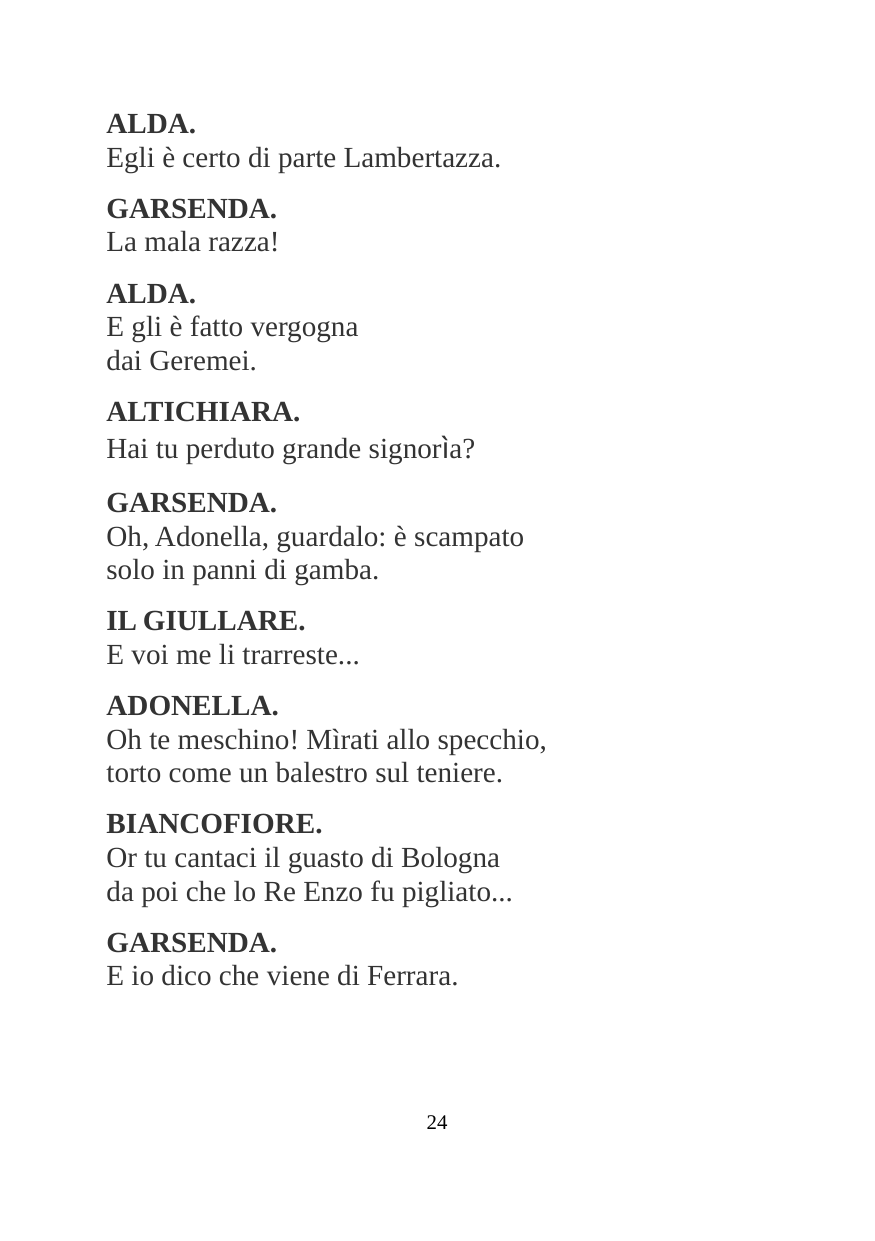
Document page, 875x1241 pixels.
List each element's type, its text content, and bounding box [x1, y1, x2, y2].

text E io dico che viene di Ferrara. [106, 958, 767, 992]
text Hai tu perduto grande signorìa? [106, 428, 767, 467]
text Oh te meschino! Mìrati allo specchio, torto come un balestro sul teniere. [106, 722, 767, 789]
text GARSENDA. [106, 485, 767, 519]
text E voi me li trarreste... [106, 637, 767, 671]
text BIANCOFIORE. [106, 807, 767, 840]
text ALTICHIARA. [106, 394, 767, 428]
text ALDA. [106, 276, 767, 309]
text Oh, Adonella, guardalo: è scampato solo in panni di gamba. [106, 519, 767, 586]
text Or tu cantaci il guasto di Bologna da poi che lo Re Enzo fu pigliato... [106, 840, 767, 907]
text GARSENDA. [106, 925, 767, 958]
text La mala razza! [106, 224, 767, 258]
text E gli è fatto vergogna dai Geremei. [106, 309, 767, 376]
text IL GIULLARE. [106, 603, 767, 637]
text GARSENDA. [106, 191, 767, 224]
text ADONELLA. [106, 688, 767, 722]
text Egli è certo di parte Lambertazza. [106, 140, 767, 173]
text ALDA. [106, 106, 767, 140]
